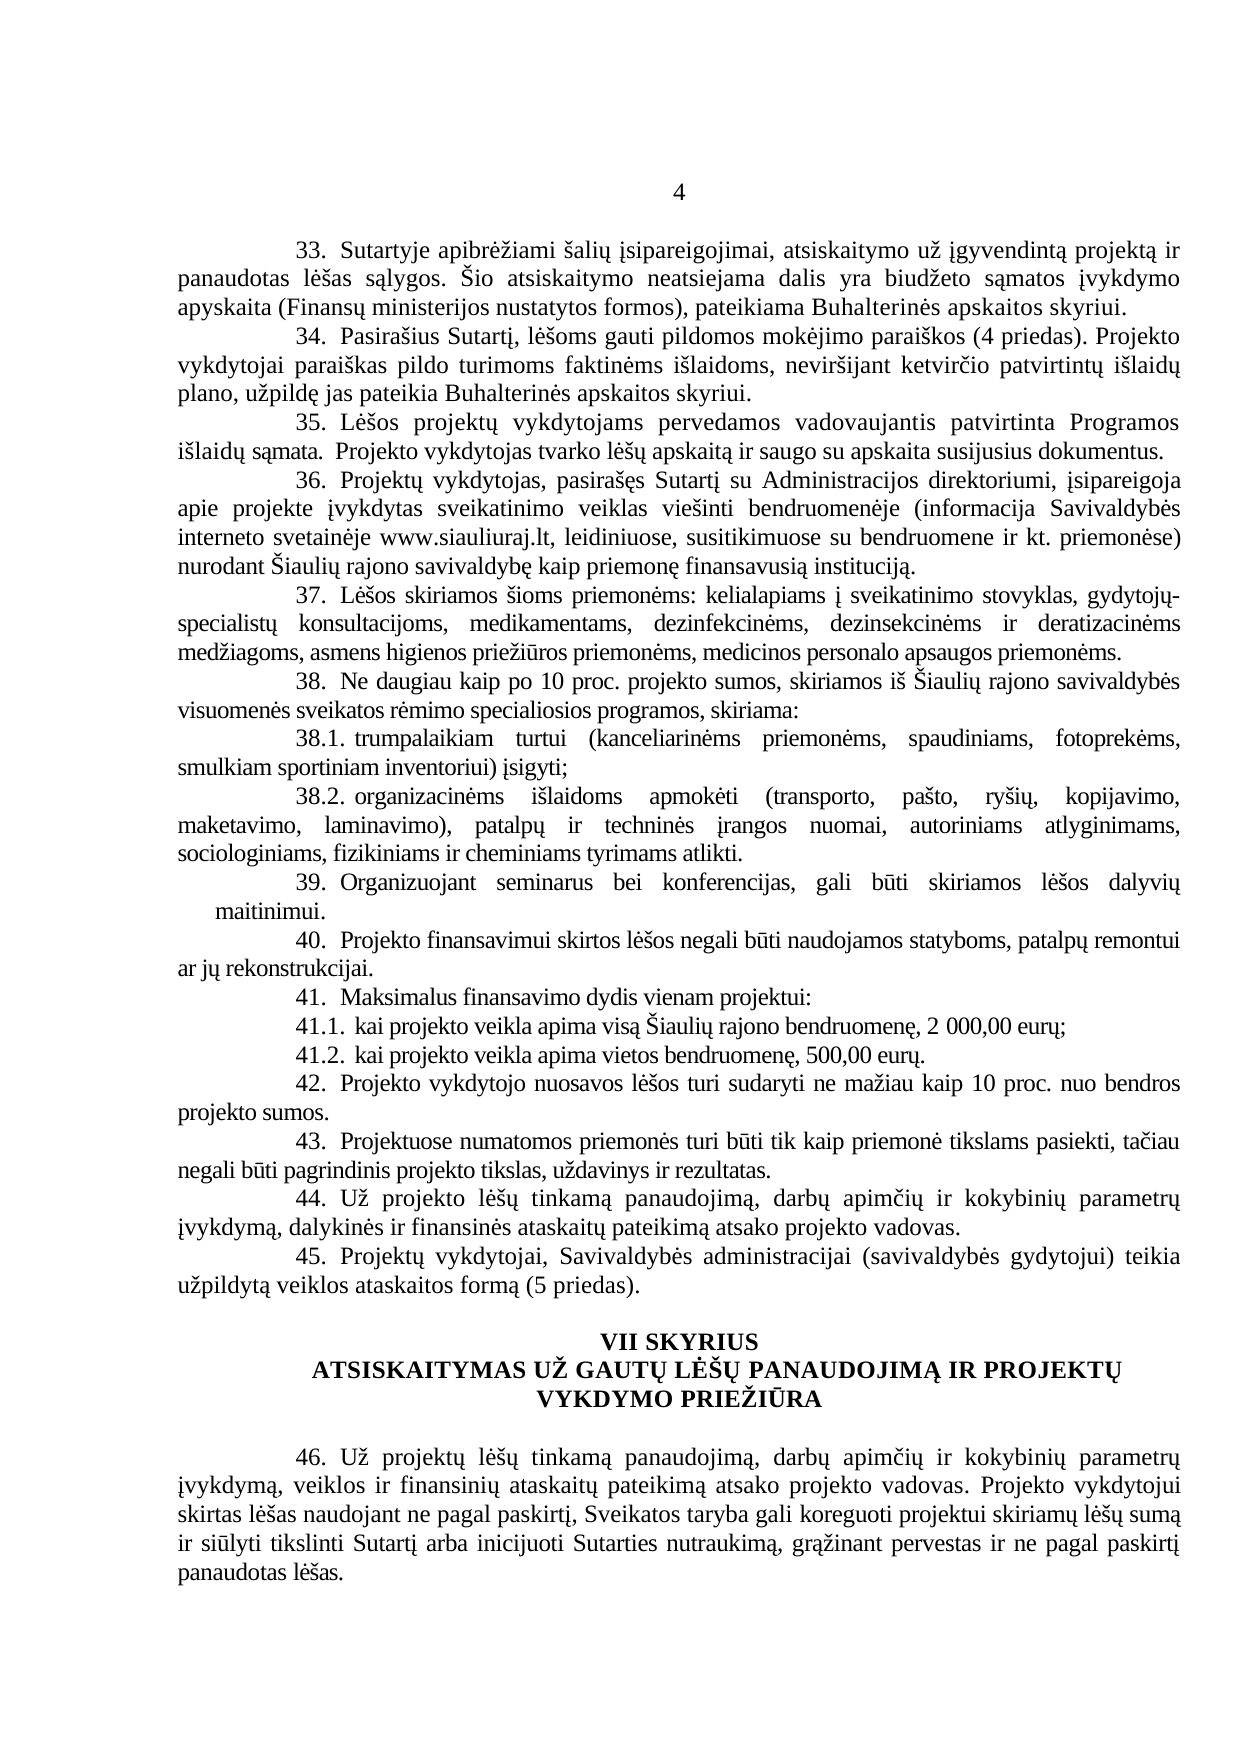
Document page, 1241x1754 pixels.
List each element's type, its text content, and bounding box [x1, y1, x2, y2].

text 39. Organizuojant seminarus bei konferencijas, gali būti skiriamos lėšos dalyvių maitinimui. [215, 867, 1181, 925]
text 37. Lėšos skiriamos šioms priemonėms: kelialapiams į sveikatinimo stovyklas, gydytojų-specialistų konsultacijoms, medikamentams, dezinfekcinėms, dezinsekcinėms ir deratizacinėms medžiagoms, asmens higienos priežiūros priemonėms, medicinos personalo apsaugos priemonėms. [177, 580, 1181, 666]
text 46. Už projektų lėšų tinkamą panaudojimą, darbų apimčių ir kokybinių parametrų įvykdymą, veiklos ir finansinių ataskaitų pateikimą atsako projekto vadovas. Projekto vykdytojui skirtas lėšas naudojant ne pagal paskirtį, Sveikatos taryba gali koreguoti projektui skiriamų lėšų sumą ir siūlyti tikslinti Sutartį arba inicijuoti Sutarties nutraukimą, grąžinant pervestas ir ne pagal paskirtį panaudotas lėšas. [177, 1442, 1181, 1585]
text 36. Projektų vykdytojas, pasirašęs Sutartį su Administracijos direktoriumi, įsipareigoja apie projekte įvykdytas sveikatinimo veiklas viešinti bendruomenėje (informacija Savivaldybės interneto svetainėje www.siauliuraj.lt, leidiniuose, susitikimuose su bendruomene ir kt. priemonėse) nurodant Šiaulių rajono savivaldybę kaip priemonę finansavusią instituciją. [177, 465, 1181, 580]
text 45. Projektų vykdytojai, Savivaldybės administracijai (savivaldybės gydytojui) teikia užpildytą veiklos ataskaitos formą (5 priedas). [177, 1241, 1181, 1298]
text 41. Maksimalus finansavimo dydis vienam projektui: [177, 982, 1181, 1011]
text ATSISKAITYMAS UŽ GAUTŲ LĖŠŲ PANAUDOJIMĄ IR PROJEKTŲ VYKDYMO PRIEŽIŪRA [177, 1356, 1181, 1413]
text 33. Sutartyje apibrėžiami šalių įsipareigojimai, atsiskaitymo už įgyvendintą projektą ir panaudotas lėšas sąlygos. Šio atsiskaitymo neatsiejama dalis yra biudžeto sąmatos įvykdymo apyskaita (Finansų ministerijos nustatytos formos), pateikiama Buhalterinės apskaitos skyriui. [177, 235, 1181, 321]
text 41.1. kai projekto veikla apima visą Šiaulių rajono bendruomenę, 2 000,00 eurų; [260, 1011, 1181, 1040]
text 42. Projekto vykdytojo nuosavos lėšos turi sudaryti ne mažiau kaip 10 proc. nuo bendros projekto sumos. [177, 1068, 1181, 1126]
text 40. Projekto finansavimui skirtos lėšos negali būti naudojamos statyboms, patalpų remontui ar jų rekonstrukcijai. [177, 925, 1181, 982]
text 35. Lėšos projektų vykdytojams pervedamos vadovaujantis patvirtinta Programos išlaidų sąmata. Projekto vykdytojas tvarko lėšų apskaitą ir saugo su apskaita susijusius dokumentus. [177, 407, 1181, 465]
text 44. Už projekto lėšų tinkamą panaudojimą, darbų apimčių ir kokybinių parametrų įvykdymą, dalykinės ir finansinės ataskaitų pateikimą atsako projekto vadovas. [177, 1183, 1181, 1241]
text 38. Ne daugiau kaip po 10 proc. projekto sumos, skiriamos iš Šiaulių rajono savivaldybės visuomenės sveikatos rėmimo specialiosios programos, skiriama: [177, 666, 1181, 723]
text 34. Pasirašius Sutartį, lėšoms gauti pildomos mokėjimo paraiškos (4 priedas). Projekto vykdytojai paraiškas pildo turimoms faktinėms išlaidoms, neviršijant ketvirčio patvirtintų išlaidų plano, užpildę jas pateikia Buhalterinės apskaitos skyriui. [177, 321, 1181, 407]
text 38.1. trumpalaikiam turtui (kanceliarinėms priemonėms, spaudiniams, fotoprekėms, smulkiam sportiniam inventoriui) įsigyti; [177, 723, 1181, 781]
text 43. Projektuose numatomos priemonės turi būti tik kaip priemonė tikslams pasiekti, tačiau negali būti pagrindinis projekto tikslas, uždavinys ir rezultatas. [177, 1126, 1181, 1183]
text VII SKYRIUS [177, 1327, 1181, 1356]
text 41.2. kai projekto veikla apima vietos bendruomenę, 500,00 eurų. [260, 1040, 1181, 1068]
text 38.2. organizacinėms išlaidoms apmokėti (transporto, pašto, ryšių, kopijavimo, maketavimo, laminavimo), patalpų ir techninės įrangos nuomai, autoriniams atlyginimams, sociologiniams, fizikiniams ir cheminiams tyrimams atlikti. [177, 781, 1181, 867]
